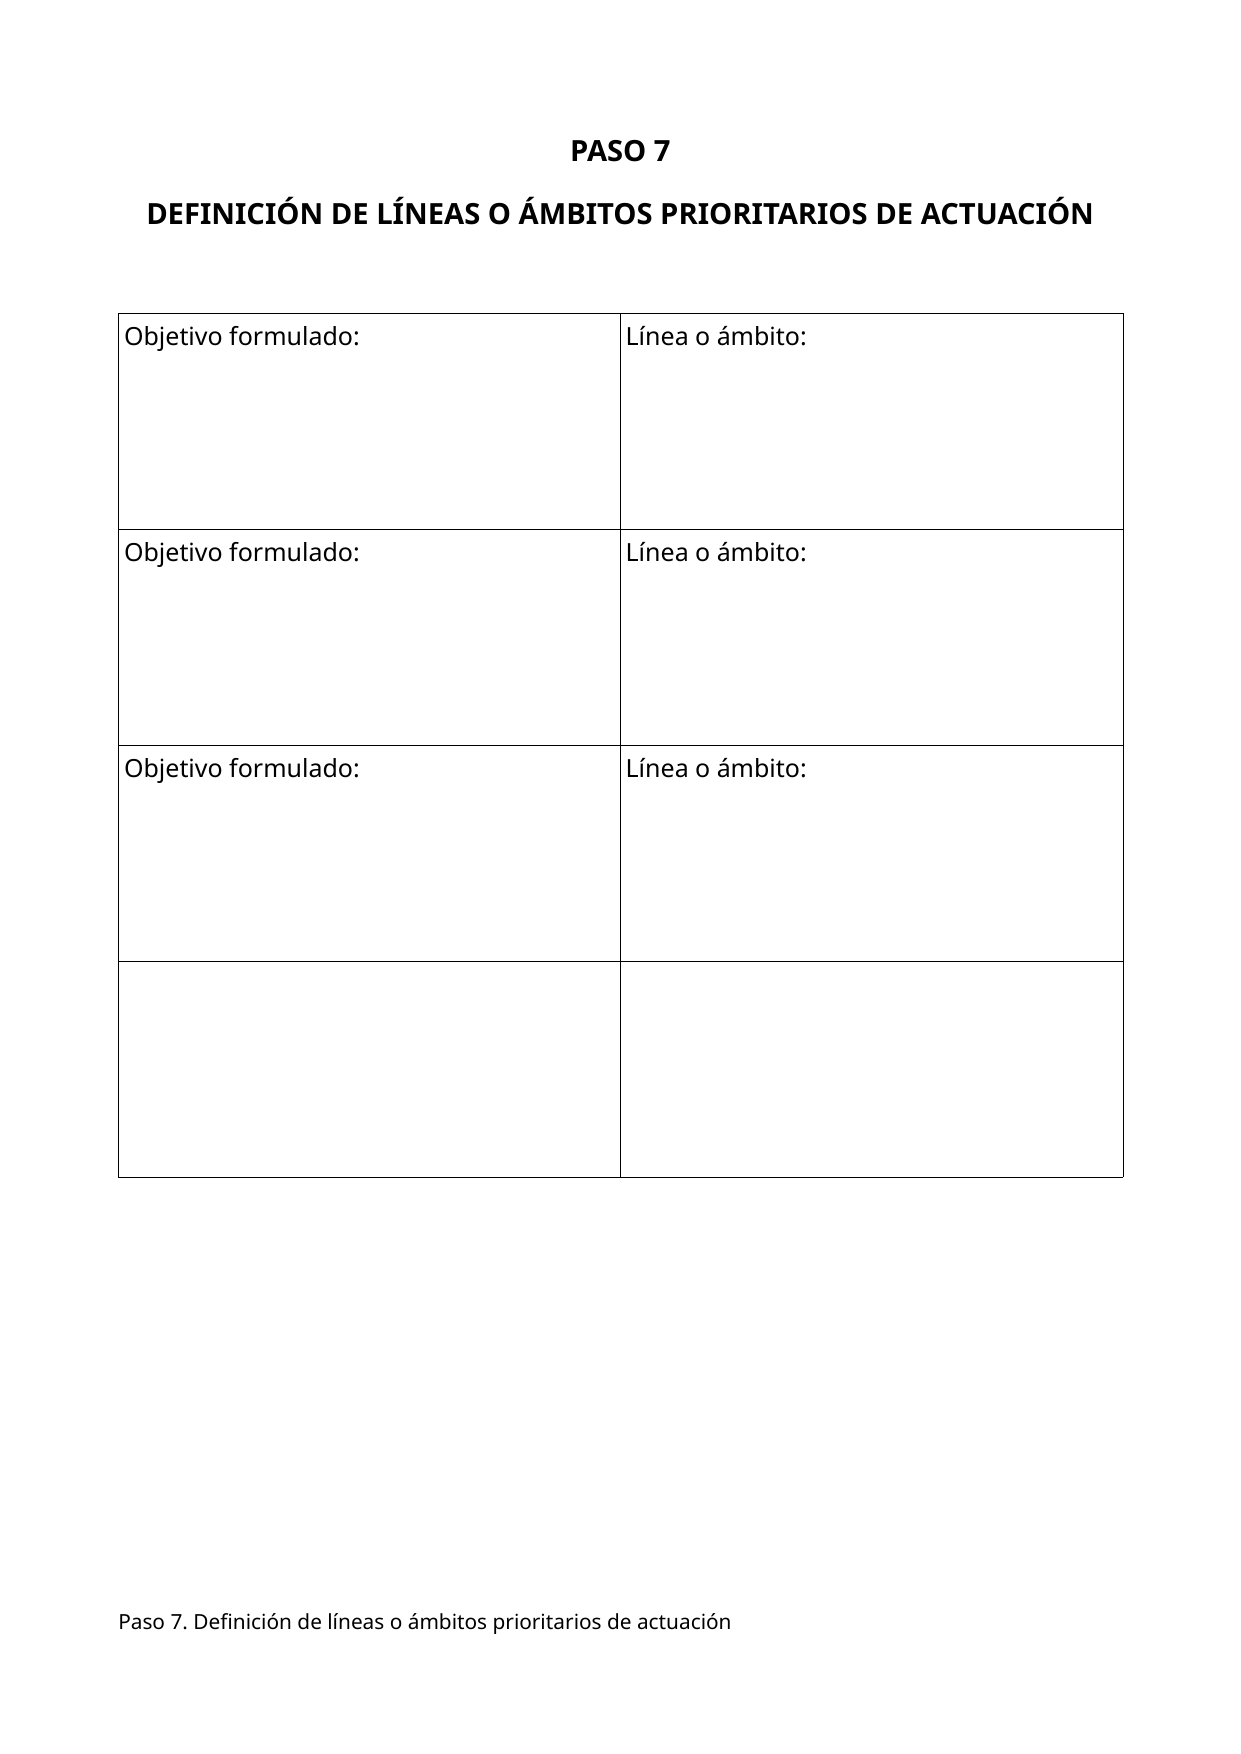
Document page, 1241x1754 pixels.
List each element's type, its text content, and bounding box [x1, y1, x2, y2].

table_cell Línea o ámbito: [621, 530, 1123, 745]
table_header Objetivo formulado: [119, 314, 620, 529]
text DEFINICIÓN DE LÍNEAS O ÁMBITOS PRIORITARIOS DE ACTUACIÓN [118, 193, 1122, 233]
table_cell Objetivo formulado: [119, 530, 620, 745]
text PASO 7 [118, 130, 1122, 170]
table_cell Línea o ámbito: [621, 746, 1123, 961]
table_cell [119, 962, 620, 1177]
table_header Línea o ámbito: [621, 314, 1123, 529]
table_cell [621, 962, 1123, 1177]
table_cell Objetivo formulado: [119, 746, 620, 961]
